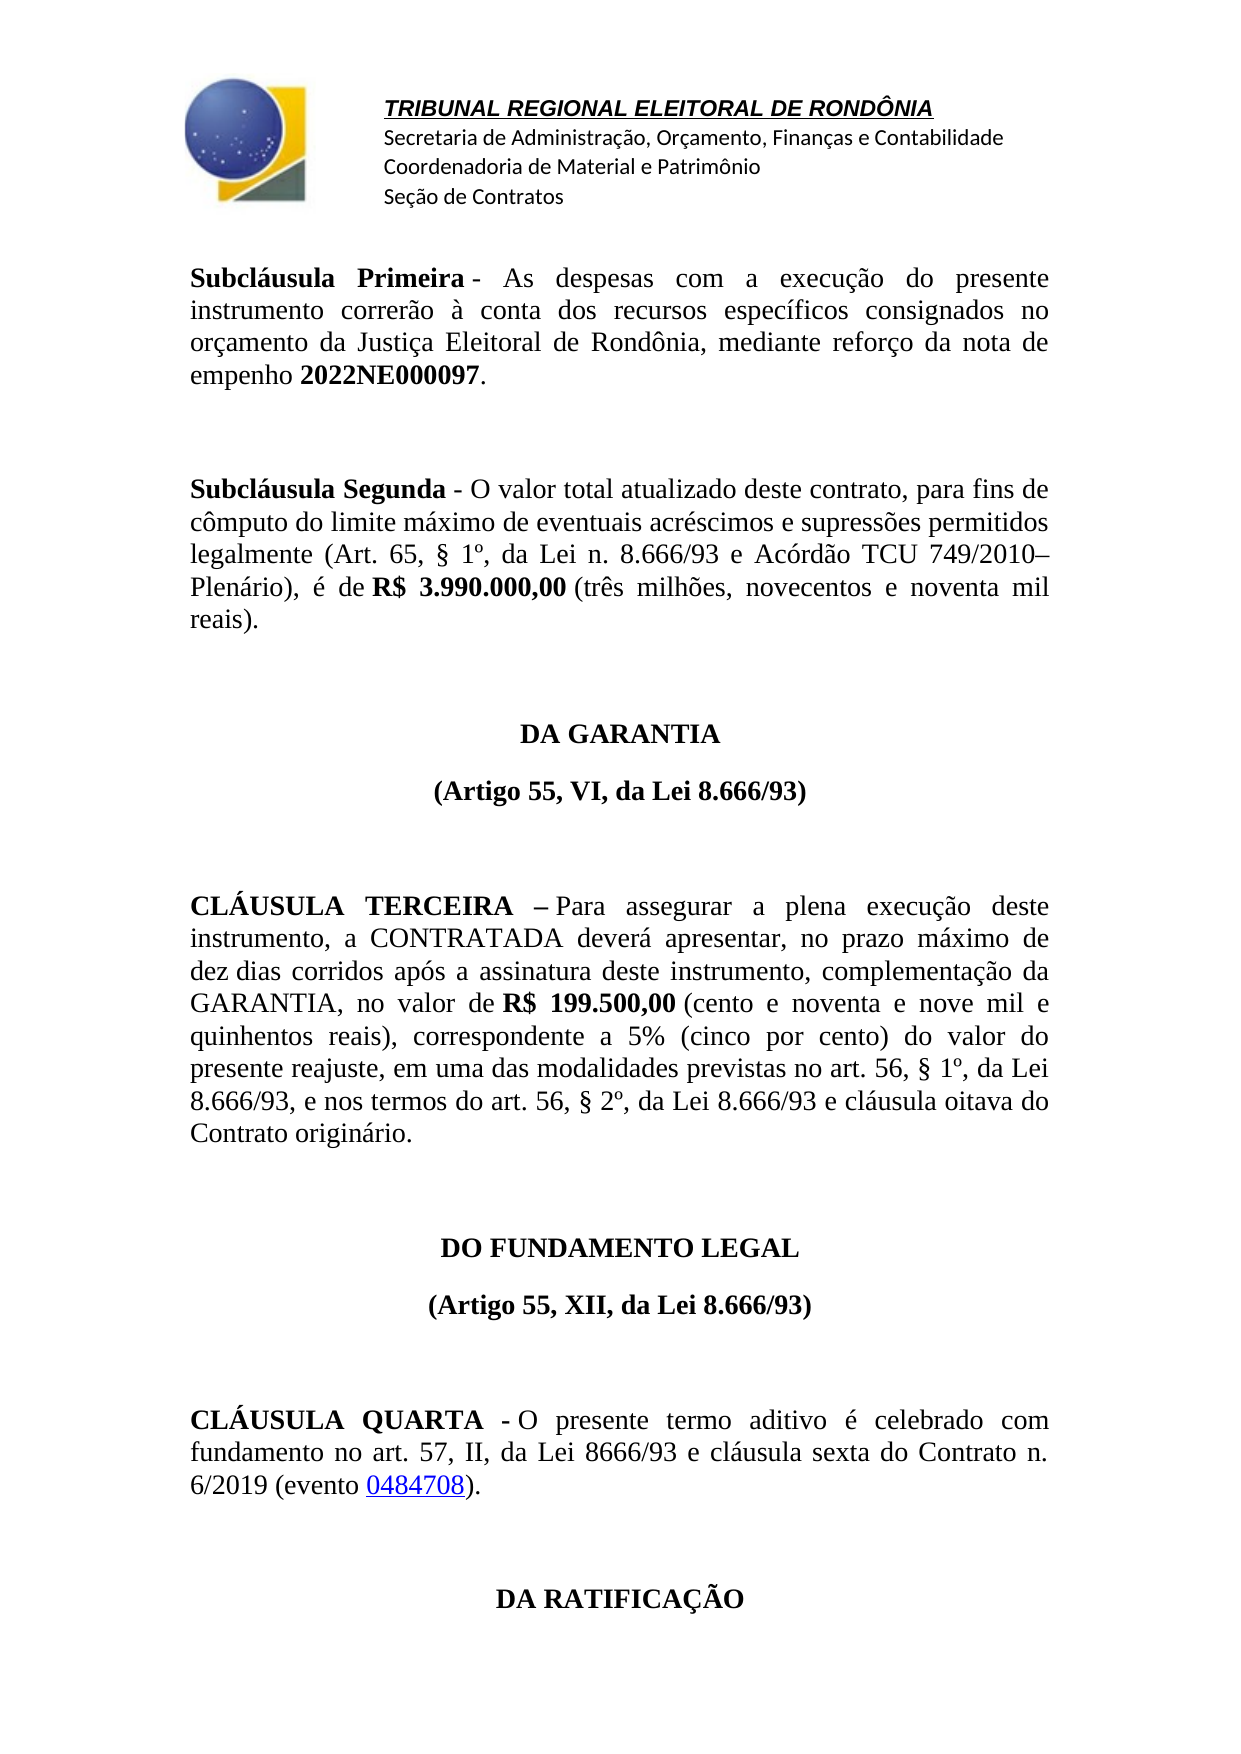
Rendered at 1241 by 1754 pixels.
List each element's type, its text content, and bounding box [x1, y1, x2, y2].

text CLÁUSULA QUARTA - O presente termo aditivo é celebrado com fundamento no art. 57, II, da Lei 8666/93 e cláusula sexta do Contrato n. 6/2019 (evento 0484708). [190, 1403, 1051, 1500]
text DA RATIFICAÇÃO [190, 1582, 1051, 1615]
text DO FUNDAMENTO LEGAL [190, 1231, 1051, 1263]
text (Artigo 55, XII, da Lei 8.666/93) [190, 1288, 1051, 1321]
text (Artigo 55, VI, da Lei 8.666/93) [190, 774, 1051, 807]
text DA GARANTIA [190, 717, 1051, 749]
text Subcláusula Primeira - As despesas com a execução do presente instrumento correrão à conta dos recursos específicos consignados no orçamento da Justiça Eleitoral de Rondônia, mediante reforço da nota de empenho 2022NE000097. [190, 261, 1051, 390]
text CLÁUSULA TERCEIRA – Para assegurar a plena execução deste instrumento, a CONTRATADA deverá apresentar, no prazo máximo de dez dias corridos após a assinatura deste instrumento, complementação da GARANTIA, no valor de R$ 199.500,00 (cento e noventa e nove mil e quinhentos reais), correspondente a 5% (cinco por cento) do valor do presente reajuste, em uma das modalidades previstas no art. 56, § 1º, da Lei 8.666/93, e nos termos do art. 56, § 2º, da Lei 8.666/93 e cláusula oitava do Contrato originário. [190, 889, 1051, 1148]
text Subcláusula Segunda - O valor total atualizado deste contrato, para fins de cômputo do limite máximo de eventuais acréscimos e supressões permitidos legalmente (Art. 65, § 1º, da Lei n. 8.666/93 e Acórdão TCU 749/2010–Plenário), é de R$ 3.990.000,00 (três milhões, novecentos e noventa mil reais). [190, 473, 1051, 634]
